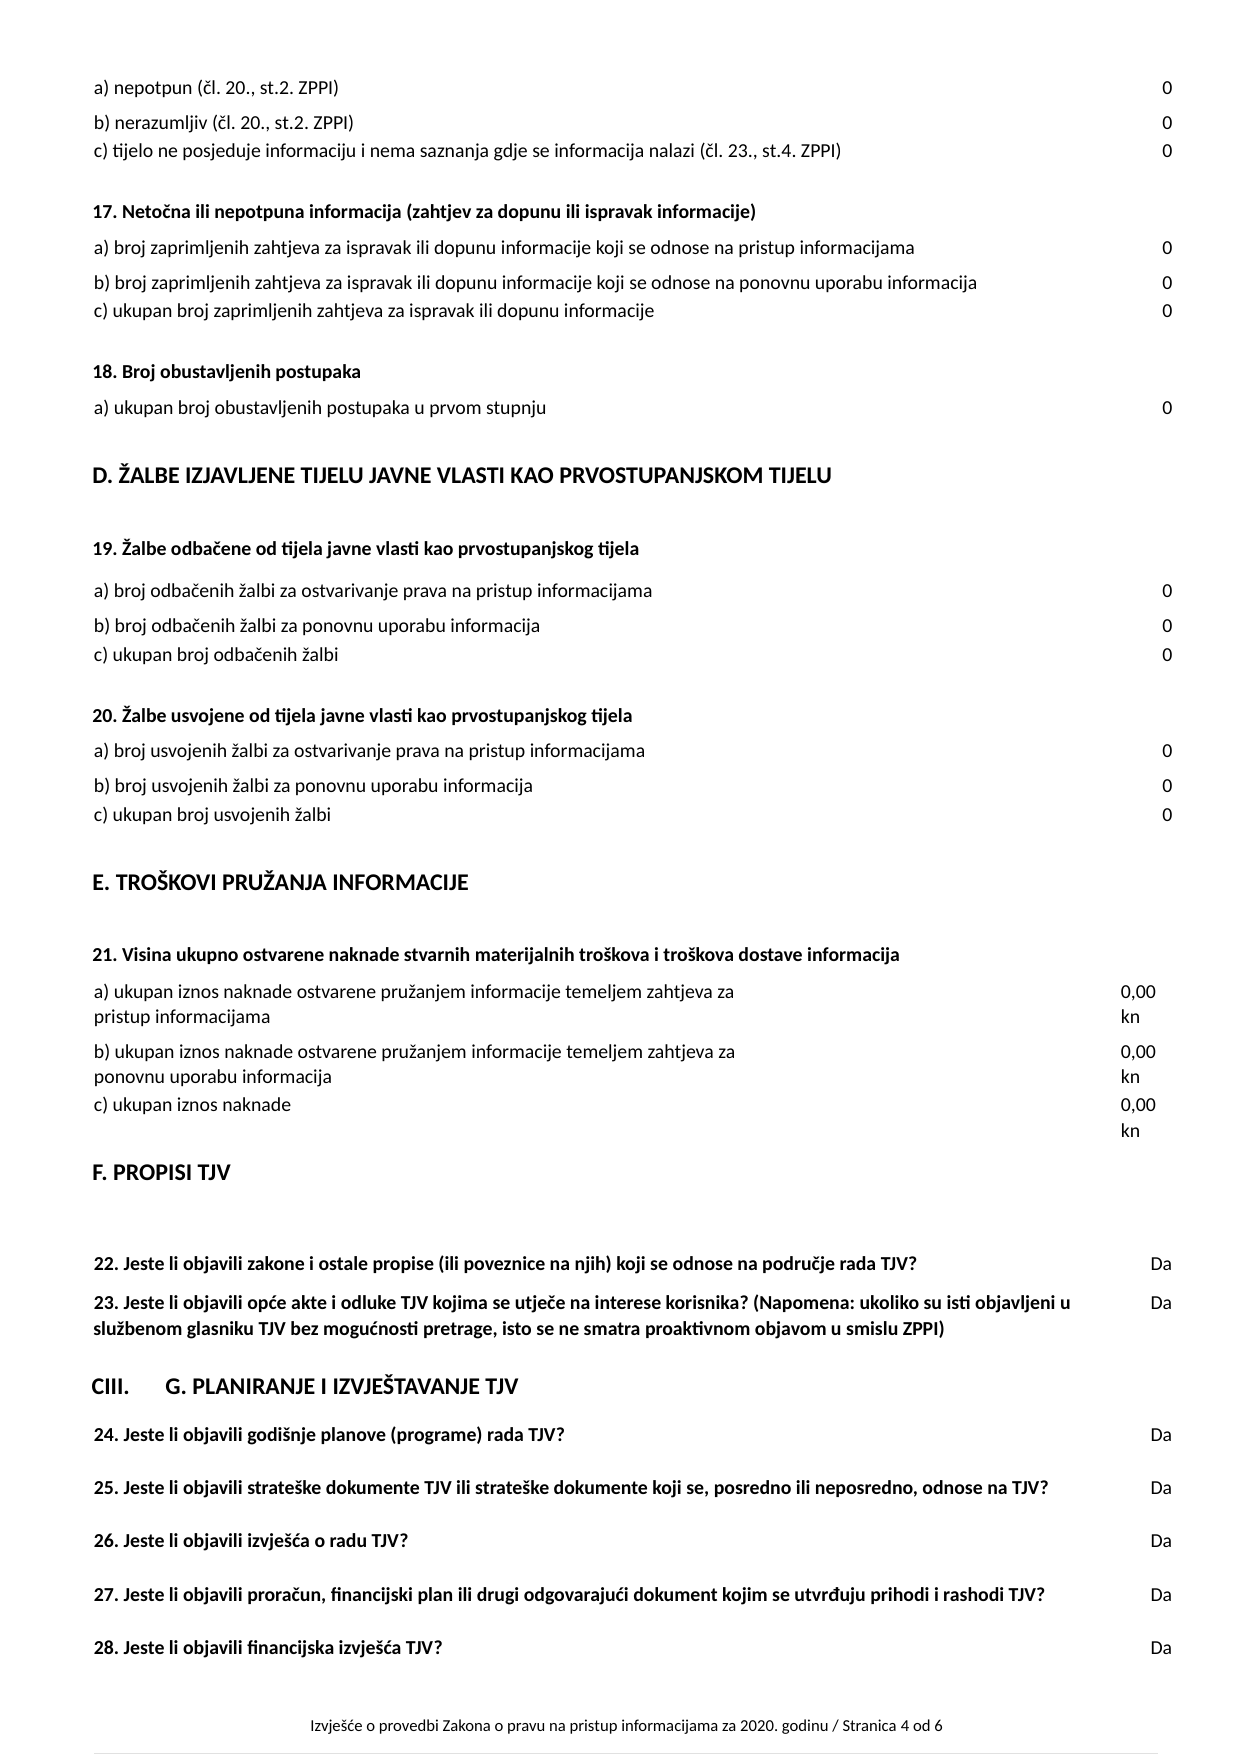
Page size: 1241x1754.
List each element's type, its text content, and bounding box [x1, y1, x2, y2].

table_cell 0 [1121, 270, 1172, 298]
table_cell 0 [1121, 75, 1172, 110]
table_cell a) ukupan broj obustavljenih postupaka u prvom stupnju D. ŽALBE IZJAVLJENE TIJELU JAVNE VLASTI KAO PRVOSTUPANJSKOM TIJELU 19. Žalbe odbačene od tijela javne vlasti kao prvostupanjskog tijela [92, 395, 1121, 578]
table_cell b) nerazumljiv (čl. 20., st.2. ZPPI) [92, 110, 1121, 138]
table_cell c) tijelo ne posjeduje informaciju i nema saznanja gdje se informacija nalazi (čl. 23., st.4. ZPPI) 17. Netočna ili nepotpuna informacija (zahtjev za dopunu ili ispravak informacije) [92, 138, 1121, 235]
table_cell a) ukupan iznos naknade ostvarene pružanjem informacije temeljem zahtjeva za pristup informacijama [92, 979, 1121, 1039]
table_cell 0 [1121, 110, 1172, 138]
table_header 24. Jeste li objavili godišnje planove (programe) rada TJV? [92, 1422, 1062, 1461]
table_cell c) ukupan iznos naknade F. PROPISI TJV [92, 1092, 1121, 1211]
table_cell c) ukupan broj zaprimljenih zahtjeva za ispravak ili dopunu informacije 18. Broj obustavljenih postupaka [92, 298, 1121, 395]
table_cell 28. Jeste li objavili financijska izvješća TJV? [92, 1621, 1062, 1675]
table_cell b) ukupan iznos naknade ostvarene pružanjem informacije temeljem zahtjeva za ponovnu uporabu informacija [92, 1039, 1121, 1092]
table_cell 0 [1121, 235, 1172, 270]
table_cell 0,00 kn [1121, 1092, 1172, 1211]
table_cell a) nepotpun (čl. 20., st.2. ZPPI) [92, 75, 1121, 110]
table_cell c) ukupan broj usvojenih žalbi E. TROŠKOVI PRUŽANJA INFORMACIJE 21. Visina ukupno ostvarene naknade stvarnih materijalnih troškova i troškova dostave informacija [92, 802, 1121, 979]
table_cell 0 [1121, 138, 1172, 235]
table_cell b) broj zaprimljenih zahtjeva za ispravak ili dopunu informacije koji se odnose na ponovnu uporabu informacija [92, 270, 1121, 298]
table_cell b) broj usvojenih žalbi za ponovnu uporabu informacija [92, 774, 1121, 802]
table_cell a) broj usvojenih žalbi za ostvarivanje prava na pristup informacijama [92, 739, 1121, 773]
table_cell 22. Jeste li objavili zakone i ostale propise (ili poveznice na njih) koji se odnose na područje rada TJV? [92, 1211, 1121, 1276]
table_cell 26. Jeste li objavili izvješća o radu TJV? [92, 1515, 1062, 1568]
table_cell a) broj odbačenih žalbi za ostvarivanje prava na pristup informacijama [92, 579, 1121, 613]
table_cell Da [1121, 1276, 1172, 1316]
table_cell 0 [1121, 614, 1172, 642]
table_cell 0 [1121, 739, 1172, 773]
table_cell a) broj zaprimljenih zahtjeva za ispravak ili dopunu informacije koji se odnose na pristup informacijama [92, 235, 1121, 270]
text službenom glasniku TJV bez mogućnosti pretrage, isto se ne smatra proaktivnom objavom u smislu ZPPI) [93, 1316, 1172, 1340]
table_cell Da [1121, 1211, 1172, 1276]
table_cell c) ukupan broj odbačenih žalbi 20. Žalbe usvojene od tijela javne vlasti kao prvostupanjskog tijela [92, 642, 1121, 738]
table_cell 27. Jeste li objavili proračun, financijski plan ili drugi odgovarajući dokument kojim se utvrđuju prihodi i rashodi TJV? [92, 1568, 1062, 1621]
table_cell Da [1062, 1515, 1172, 1568]
table_cell 0,00 kn [1121, 979, 1172, 1039]
table_cell 0 [1121, 642, 1172, 738]
table_cell b) broj odbačenih žalbi za ponovnu uporabu informacija [92, 614, 1121, 642]
table_cell 0 [1121, 298, 1172, 395]
table_cell Da [1062, 1621, 1172, 1675]
subtitle G. PLANIRANJE I IZVJEŠTAVANJE TJV [91, 1371, 1172, 1401]
table_cell 0 [1121, 395, 1172, 578]
table_cell 0 [1121, 774, 1172, 802]
table_cell 0,00 kn [1121, 1039, 1172, 1092]
table_cell 23. Jeste li objavili opće akte i odluke TJV kojima se utječe na interese korisnika? (Napomena: ukoliko su isti objavljeni u [92, 1276, 1121, 1316]
table_cell Da [1062, 1568, 1172, 1621]
table_cell Da [1062, 1461, 1172, 1515]
table_cell 0 [1121, 802, 1172, 979]
table_cell 0 [1121, 579, 1172, 613]
table_header Da [1062, 1422, 1172, 1461]
table_cell 25. Jeste li objavili strateške dokumente TJV ili strateške dokumente koji se, posredno ili neposredno, odnose na TJV? [92, 1461, 1062, 1515]
